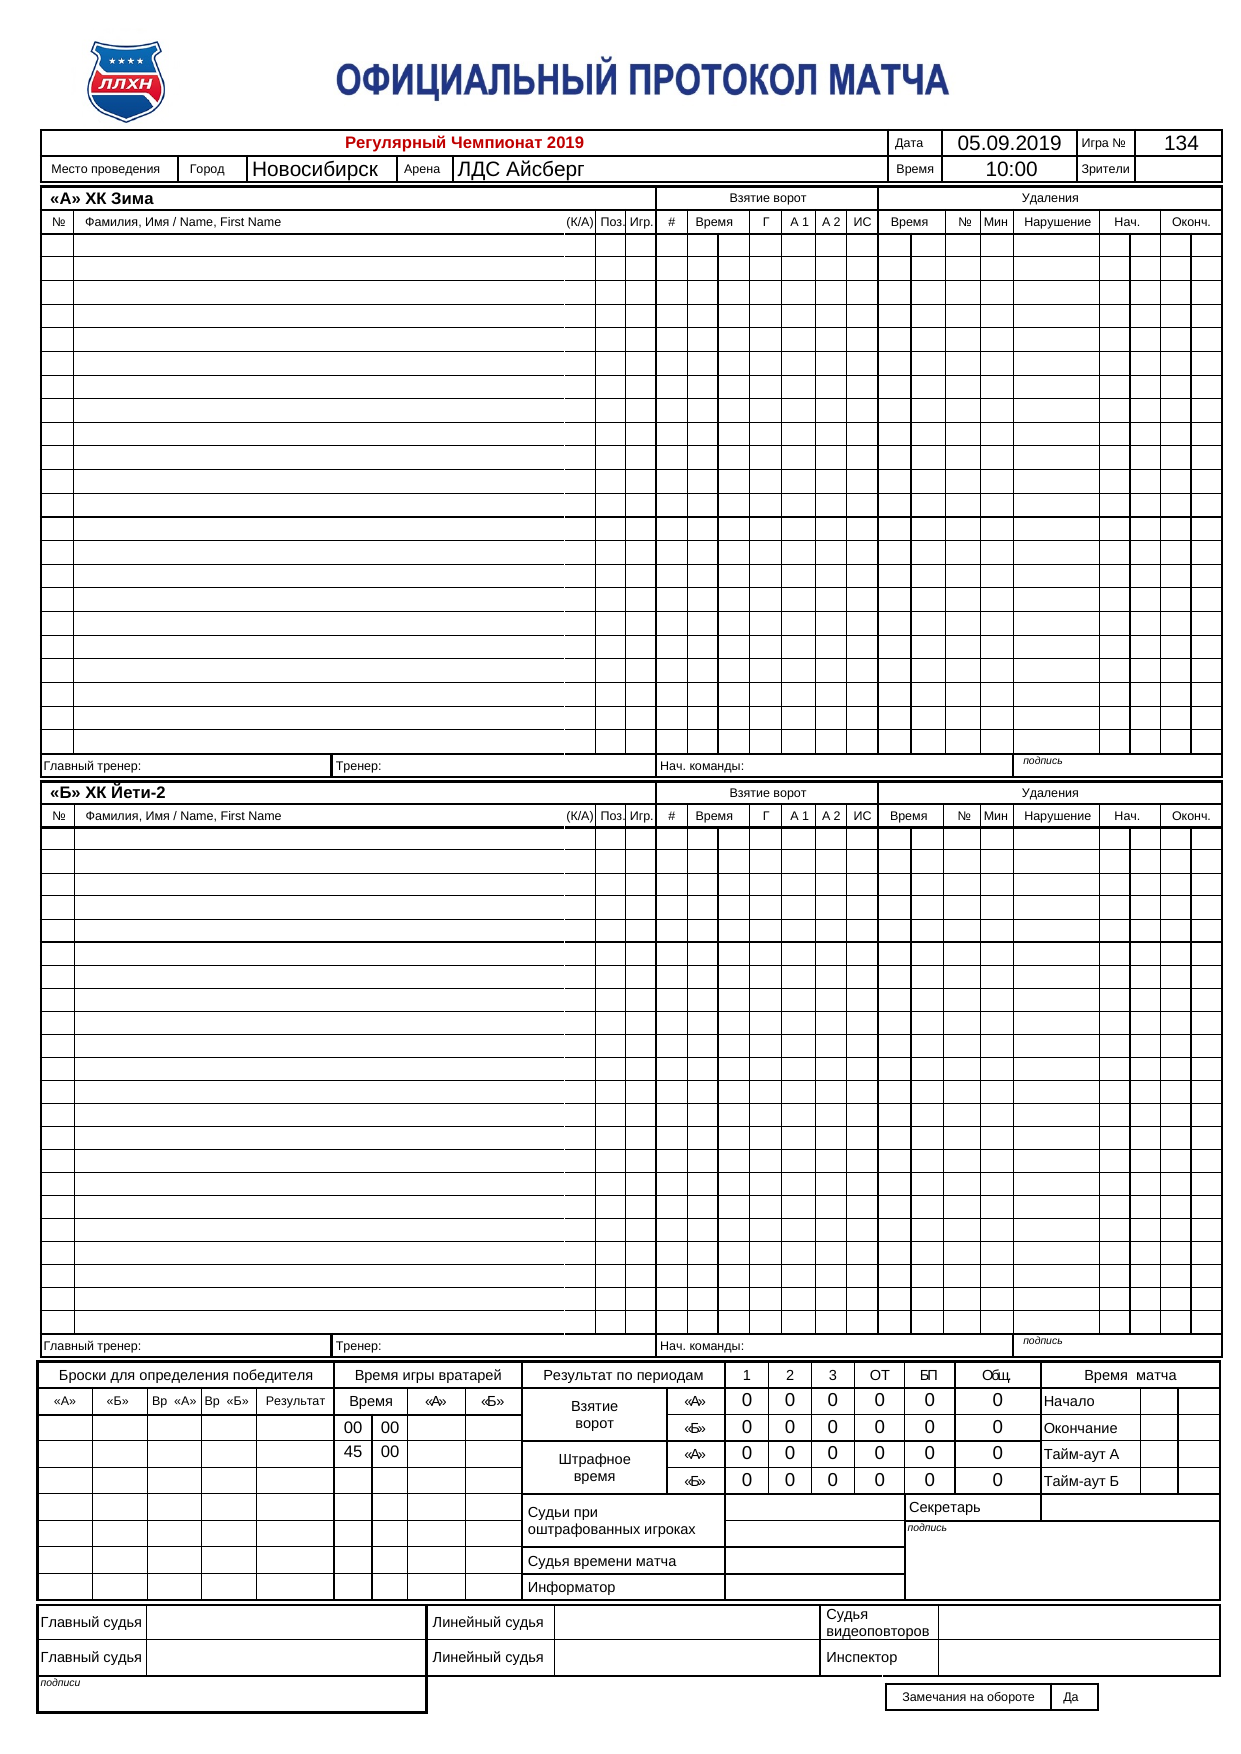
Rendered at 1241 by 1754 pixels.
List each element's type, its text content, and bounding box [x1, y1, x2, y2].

table_cell [257, 1521, 333, 1546]
table_cell [944, 874, 980, 895]
table_cell [782, 1265, 815, 1287]
table_cell Игр. [626, 211, 655, 233]
table_cell [816, 920, 846, 941]
table_cell [565, 399, 595, 422]
table_cell [879, 541, 910, 564]
table_cell [596, 730, 625, 753]
table_cell [688, 874, 717, 895]
table_cell [1192, 896, 1221, 918]
table_cell [782, 1012, 815, 1033]
table_cell [596, 707, 625, 729]
table_cell [1161, 612, 1190, 634]
table_cell [879, 707, 910, 729]
table_header Удаления [879, 783, 1221, 803]
table_cell [782, 989, 815, 1011]
table_cell [816, 943, 846, 964]
table_cell [42, 518, 73, 540]
table_cell [912, 1219, 943, 1241]
table_cell [335, 1521, 371, 1546]
table_cell [847, 989, 877, 1011]
table_cell [75, 1035, 564, 1057]
table_cell [879, 1311, 910, 1333]
table_cell [912, 1242, 943, 1264]
table_cell [816, 896, 846, 918]
table_cell Зрители [1078, 157, 1134, 181]
table_cell [946, 352, 980, 374]
table_cell [42, 541, 73, 564]
table_cell [1131, 1035, 1160, 1057]
table_cell [565, 376, 595, 398]
table_cell [42, 1242, 74, 1264]
table_cell 0 [812, 1468, 854, 1493]
table_cell [565, 966, 595, 987]
table_cell [816, 829, 846, 849]
table_cell [1100, 920, 1129, 941]
table_cell [1161, 281, 1190, 303]
table_cell [1131, 281, 1160, 303]
table_cell [148, 1547, 201, 1573]
table_cell [782, 1127, 815, 1149]
table_cell [782, 829, 815, 849]
table_cell [657, 1196, 687, 1218]
table_cell [202, 1547, 256, 1573]
table_cell [657, 1311, 687, 1333]
table_cell [565, 541, 595, 564]
table_cell [596, 943, 625, 964]
table_header Да [1052, 1685, 1097, 1709]
table_cell [1131, 1058, 1160, 1079]
table_cell [596, 659, 625, 682]
table_cell [719, 989, 749, 1011]
table_cell [565, 1265, 595, 1287]
table_cell [946, 612, 980, 634]
table_cell [1192, 1242, 1221, 1264]
table_cell [1136, 157, 1221, 181]
table_cell [626, 1081, 655, 1103]
table_cell [39, 1547, 92, 1573]
table_cell [946, 588, 980, 611]
table_cell [688, 850, 717, 872]
table_cell [1100, 896, 1129, 918]
table_cell [42, 829, 74, 849]
table_cell [879, 352, 910, 374]
table_cell [879, 257, 910, 280]
table_cell [944, 920, 980, 941]
table_cell [75, 896, 564, 918]
table_cell [719, 376, 749, 398]
table_cell [879, 518, 910, 540]
table_cell [42, 588, 73, 611]
table_cell [879, 1081, 910, 1103]
table_header Время игры вратарей [335, 1363, 521, 1387]
table_cell [688, 588, 717, 611]
table_cell [782, 1288, 815, 1310]
table_cell [42, 1012, 74, 1033]
table_cell [912, 305, 945, 327]
table_cell [657, 328, 687, 351]
table_cell [626, 730, 655, 753]
table_cell [626, 446, 655, 469]
table_cell [944, 1035, 980, 1057]
table_cell подпись [906, 1522, 1219, 1599]
table_cell [657, 1012, 687, 1033]
table_cell [912, 707, 945, 729]
table_cell [719, 328, 749, 351]
table_cell 00 [335, 1416, 371, 1440]
table_cell [1161, 588, 1190, 611]
table_cell [1014, 352, 1099, 374]
table_cell [657, 966, 687, 987]
table_cell [147, 1640, 425, 1675]
table_cell [847, 636, 877, 658]
table_cell [688, 494, 717, 516]
table_cell [750, 281, 781, 303]
table_cell [1161, 235, 1190, 256]
table_cell [719, 423, 749, 445]
table_cell [565, 494, 595, 516]
table_cell [657, 874, 687, 895]
table_cell [1014, 1196, 1099, 1218]
table_cell [75, 1265, 564, 1287]
table_cell [688, 235, 717, 256]
table_cell [565, 1012, 595, 1033]
table_cell [816, 850, 846, 872]
table_cell [912, 896, 943, 918]
table_cell [847, 1127, 877, 1149]
table_cell [596, 1058, 625, 1079]
table_cell [93, 1468, 147, 1493]
table_cell [1161, 376, 1190, 398]
table_cell [565, 565, 595, 587]
table_cell [847, 659, 877, 682]
table_cell [657, 235, 687, 256]
table_cell [847, 281, 877, 303]
table_cell Начало [1042, 1389, 1140, 1413]
table_cell [657, 399, 687, 422]
table_cell [750, 446, 781, 469]
table_cell 0 [855, 1468, 904, 1493]
table_cell 0 [769, 1468, 811, 1493]
table_cell [565, 1035, 595, 1057]
table_cell [1192, 1058, 1221, 1079]
table_cell [719, 494, 749, 516]
table_cell [981, 446, 1013, 469]
table_cell [1100, 966, 1129, 987]
table_cell [719, 1058, 749, 1079]
table_cell [688, 730, 717, 753]
table_cell [939, 1640, 1219, 1675]
table_cell [816, 1058, 846, 1079]
table_cell [42, 281, 73, 303]
table_cell Судья видеоповторов [821, 1606, 938, 1639]
table_cell [944, 1219, 980, 1241]
table_cell [74, 328, 564, 351]
table_cell [1100, 683, 1129, 706]
table_cell Линейный судья [428, 1640, 554, 1675]
table_cell [565, 1219, 595, 1241]
table_cell [816, 541, 846, 564]
table_cell Поз. [596, 211, 625, 233]
table_cell [657, 920, 687, 941]
table_cell [1131, 1150, 1160, 1172]
table_cell Г [750, 211, 781, 233]
table_cell [912, 494, 945, 516]
table_cell [1100, 1311, 1129, 1333]
table_cell [42, 446, 73, 469]
table_cell [657, 850, 687, 872]
table_cell [719, 446, 749, 469]
table_cell «А» [668, 1442, 724, 1467]
table_cell [1192, 423, 1221, 445]
table_cell [847, 1288, 877, 1310]
table_cell [879, 423, 910, 445]
table_cell Тайм-аут Б [1042, 1468, 1140, 1493]
table_cell [1014, 920, 1099, 941]
table_header Удаления [879, 188, 1221, 209]
table_cell [257, 1574, 333, 1599]
table_cell [750, 257, 781, 280]
table_cell Главный судья [39, 1640, 146, 1675]
table_cell [981, 352, 1013, 374]
table_cell [626, 1104, 655, 1126]
table_cell [981, 1173, 1013, 1195]
table_cell [1014, 1288, 1099, 1310]
table_cell Тренер: [333, 755, 655, 776]
table_cell [847, 829, 877, 849]
table_cell [944, 1311, 980, 1333]
table_cell [847, 470, 877, 493]
table_cell [626, 423, 655, 445]
table_cell [42, 1311, 74, 1333]
table_cell [1192, 541, 1221, 564]
table_cell [1161, 518, 1190, 540]
table_cell [981, 683, 1013, 706]
table_cell [1161, 423, 1190, 445]
table_cell [688, 328, 717, 351]
table_cell [42, 399, 73, 422]
table_cell подпись [1014, 755, 1221, 776]
table_cell [750, 730, 781, 753]
table_cell [981, 1288, 1013, 1310]
table_cell [1100, 399, 1129, 422]
table_cell [981, 707, 1013, 729]
table_cell [750, 235, 781, 256]
table_cell [719, 1173, 749, 1195]
table_cell [74, 707, 564, 729]
table_cell Нач. [1100, 211, 1160, 233]
table_cell [981, 896, 1013, 918]
table_cell [1014, 423, 1099, 445]
table_cell [816, 328, 846, 351]
table_cell [1179, 1389, 1219, 1413]
table_cell [75, 920, 564, 941]
table_cell [1100, 1288, 1129, 1310]
table_cell [1100, 1265, 1129, 1287]
table_cell [1100, 376, 1129, 398]
table_header Взятие ворот [657, 783, 877, 803]
table_cell [879, 1058, 910, 1079]
table_cell [946, 730, 980, 753]
table_cell [626, 1265, 655, 1287]
table_cell [946, 565, 980, 587]
table_cell [719, 659, 749, 682]
table_cell [688, 943, 717, 964]
table_cell [981, 399, 1013, 422]
table_cell [782, 636, 815, 658]
table_cell [75, 1150, 564, 1172]
table_cell [657, 376, 687, 398]
table_cell [1100, 281, 1129, 303]
table_cell [42, 1058, 74, 1079]
table_cell [657, 989, 687, 1011]
table_cell [657, 1104, 687, 1126]
table_cell Время [688, 211, 749, 233]
table_cell [1100, 328, 1129, 351]
table_cell [1014, 659, 1099, 682]
table_cell [39, 1521, 92, 1546]
table_cell [912, 399, 945, 422]
table_cell [1192, 328, 1221, 351]
table_cell [946, 257, 980, 280]
table_cell [816, 1173, 846, 1195]
table_cell [657, 1035, 687, 1057]
table_cell Мин [981, 805, 1013, 826]
table_cell [1131, 943, 1160, 964]
table_cell [1014, 399, 1099, 422]
table_cell [688, 1150, 717, 1172]
table_cell [750, 989, 781, 1011]
table_cell 0 [769, 1442, 811, 1467]
table_cell [596, 896, 625, 918]
table_cell [719, 305, 749, 327]
table_cell [626, 235, 655, 256]
table_cell [1100, 1012, 1129, 1033]
table_cell [596, 588, 625, 611]
table_cell [816, 305, 846, 327]
table_cell [596, 399, 625, 422]
table_cell [782, 1219, 815, 1241]
table_cell [1100, 1035, 1129, 1057]
table_cell [555, 1640, 819, 1675]
table_cell [74, 541, 564, 564]
table_cell [1014, 1311, 1099, 1333]
table_cell [816, 1196, 846, 1218]
table_cell [148, 1468, 201, 1493]
table_cell [657, 612, 687, 634]
table_cell [912, 943, 943, 964]
table_cell [626, 989, 655, 1011]
table_cell [782, 896, 815, 918]
table_cell [782, 470, 815, 493]
table_cell [1100, 470, 1129, 493]
table_cell [1014, 966, 1099, 987]
table_cell [847, 1196, 877, 1218]
table_cell [782, 1035, 815, 1057]
table_cell [257, 1441, 333, 1467]
table_cell [1131, 376, 1160, 398]
table_cell [847, 850, 877, 872]
table_cell «А» [39, 1389, 92, 1413]
table_cell [688, 1173, 717, 1195]
table_cell [912, 966, 943, 987]
table_cell [1161, 1035, 1190, 1057]
table_cell [202, 1416, 256, 1440]
table_cell [148, 1521, 201, 1546]
table_cell [626, 1288, 655, 1310]
table_cell [847, 257, 877, 280]
table_cell [1192, 1173, 1221, 1195]
table_cell [946, 235, 980, 256]
table_cell [981, 541, 1013, 564]
table_cell [816, 257, 846, 280]
table_cell [626, 257, 655, 280]
table_cell [596, 1219, 625, 1241]
table_cell [688, 399, 717, 422]
table_cell [912, 612, 945, 634]
table_cell [719, 683, 749, 706]
table_cell [1131, 707, 1160, 729]
table_cell [565, 636, 595, 658]
table_cell Время [879, 211, 945, 233]
table_cell [1192, 518, 1221, 540]
table_cell [1014, 1058, 1099, 1079]
table_cell [847, 966, 877, 987]
table_cell [1179, 1415, 1219, 1440]
table_cell Взятие ворот [523, 1389, 666, 1440]
table_cell [1100, 612, 1129, 634]
table_cell [688, 829, 717, 849]
table_cell [1192, 920, 1221, 941]
table_cell [782, 399, 815, 422]
table_cell [719, 829, 749, 849]
table_cell [750, 328, 781, 351]
table_cell [1192, 494, 1221, 516]
table_cell [782, 966, 815, 987]
table_cell [1100, 494, 1129, 516]
table_cell [147, 1606, 425, 1639]
table_cell [750, 1058, 781, 1079]
table_cell [816, 966, 846, 987]
table_cell [782, 518, 815, 540]
table_cell (К/А) [565, 211, 595, 233]
table_cell [596, 1035, 625, 1057]
table_cell [626, 376, 655, 398]
table_cell 0 [905, 1415, 954, 1440]
table_header Игра № [1078, 131, 1134, 155]
table_cell [688, 1104, 717, 1126]
table_cell [42, 896, 74, 918]
table_cell [1131, 966, 1160, 987]
table_cell [657, 588, 687, 611]
table_cell [719, 1242, 749, 1264]
table_cell [946, 707, 980, 729]
table_cell [626, 328, 655, 351]
table_cell [626, 896, 655, 918]
table_header Время матча [1042, 1363, 1219, 1387]
table_cell [626, 1173, 655, 1195]
table_cell [1014, 518, 1099, 540]
table_cell [981, 470, 1013, 493]
table_cell [657, 470, 687, 493]
table_cell [596, 1311, 625, 1333]
table_cell [1161, 494, 1190, 516]
table_cell [912, 1196, 943, 1218]
table_cell [816, 659, 846, 682]
table_cell [782, 1104, 815, 1126]
table_cell [879, 1127, 910, 1149]
table_cell [1014, 1150, 1099, 1172]
table_cell [74, 565, 564, 587]
table_cell Время [335, 1389, 407, 1413]
table_cell Тайм-аут А [1042, 1441, 1140, 1467]
table_cell [1192, 1127, 1221, 1149]
table_cell [596, 470, 625, 493]
table_cell [42, 1035, 74, 1057]
table_cell [1192, 235, 1221, 256]
table_cell [782, 1081, 815, 1103]
table_cell [657, 829, 687, 849]
table_cell [719, 612, 749, 634]
table_cell [74, 446, 564, 469]
table_cell [626, 1058, 655, 1079]
table_cell [981, 1242, 1013, 1264]
table_cell [912, 1127, 943, 1149]
table_cell [1131, 1127, 1160, 1149]
table_cell [816, 281, 846, 303]
table_cell [1161, 541, 1190, 564]
table_cell 0 [905, 1468, 954, 1493]
table_cell [816, 683, 846, 706]
table_cell [466, 1468, 521, 1493]
table_cell [1161, 989, 1190, 1011]
table_cell [42, 659, 73, 682]
table_cell [688, 636, 717, 658]
table_cell [565, 1058, 595, 1079]
table_cell [719, 1196, 749, 1218]
table_cell [202, 1441, 256, 1467]
table_cell [688, 565, 717, 587]
table_cell [981, 1104, 1013, 1126]
table_cell [816, 1219, 846, 1241]
table_cell [879, 1219, 910, 1241]
table_cell [816, 636, 846, 658]
table_cell [42, 1219, 74, 1241]
table_cell 10:00 [943, 157, 1076, 181]
table_cell [1014, 829, 1099, 849]
table_cell [657, 1058, 687, 1079]
table_cell [946, 376, 980, 398]
table_cell [596, 1265, 625, 1287]
table_cell «Б » [466, 1389, 521, 1413]
table_cell [879, 470, 910, 493]
table_cell [1192, 683, 1221, 706]
table_cell Информатор [523, 1575, 724, 1599]
table_cell [1014, 989, 1099, 1011]
table_cell [879, 636, 910, 658]
table_cell 0 [855, 1442, 904, 1467]
table_cell [626, 829, 655, 849]
table_cell [74, 235, 564, 256]
table_header БП [905, 1363, 954, 1387]
table_cell [1192, 829, 1221, 849]
table_cell [1192, 636, 1221, 658]
table_cell Место проведения [42, 157, 177, 181]
table_header Регулярный Чемпионат 2019 [42, 131, 887, 155]
table_cell [74, 494, 564, 516]
table_cell [1131, 636, 1160, 658]
table_cell [944, 943, 980, 964]
table_header Результат по периодам [523, 1363, 724, 1387]
table_cell [596, 1288, 625, 1310]
table_cell [596, 518, 625, 540]
table_cell [719, 1288, 749, 1310]
table_cell [946, 494, 980, 516]
table_cell [408, 1494, 465, 1520]
table_cell [42, 1173, 74, 1195]
table_cell 0 [812, 1389, 854, 1413]
table_cell [373, 1494, 407, 1520]
table_cell [944, 896, 980, 918]
table_cell [1161, 730, 1190, 753]
table_cell [1192, 305, 1221, 327]
table_cell [750, 829, 781, 849]
table_cell [1192, 1104, 1221, 1126]
table_header Общ. [956, 1363, 1040, 1387]
table_cell [565, 943, 595, 964]
table_cell [750, 423, 781, 445]
table_cell [1014, 1104, 1099, 1126]
table_cell [626, 1219, 655, 1241]
table_cell № [944, 805, 980, 826]
table_cell [847, 730, 877, 753]
table_cell [74, 588, 564, 611]
table_cell Вр «А» [148, 1389, 201, 1413]
table_cell 0 [812, 1442, 854, 1467]
table_cell [719, 541, 749, 564]
table_cell [1100, 659, 1129, 682]
table_cell [688, 707, 717, 729]
table_cell [782, 1150, 815, 1172]
table_header 134 [1136, 131, 1221, 155]
table_cell [879, 829, 910, 849]
table_cell [688, 470, 717, 493]
table_cell [1014, 1173, 1099, 1195]
table_cell [688, 896, 717, 918]
table_cell [1192, 281, 1221, 303]
table_cell [750, 707, 781, 729]
table_cell [1192, 446, 1221, 469]
table_cell [1100, 1219, 1129, 1241]
table_cell [1192, 707, 1221, 729]
table_cell [688, 281, 717, 303]
table_cell Оконч. [1161, 805, 1221, 826]
table_cell [944, 1265, 980, 1287]
table_cell «Б» [93, 1389, 147, 1413]
table_cell [912, 565, 945, 587]
table_cell [946, 399, 980, 422]
table_cell [74, 730, 564, 753]
table_cell [565, 612, 595, 634]
table_cell [912, 683, 945, 706]
table_cell [42, 943, 74, 964]
table_cell [981, 989, 1013, 1011]
table_cell [75, 1242, 564, 1264]
table_cell [782, 1173, 815, 1195]
table_cell [657, 896, 687, 918]
table_cell [719, 636, 749, 658]
table_cell [42, 1288, 74, 1310]
table_cell Главный судья [39, 1606, 146, 1639]
table_cell [944, 1288, 980, 1310]
table_cell [74, 683, 564, 706]
table_cell [944, 1150, 980, 1172]
table_cell [1131, 1104, 1160, 1126]
table_cell [782, 1242, 815, 1264]
table_cell [816, 1035, 846, 1057]
table_cell [74, 659, 564, 682]
table_cell [1100, 1242, 1129, 1264]
table_cell [1014, 376, 1099, 398]
table_cell [782, 683, 815, 706]
table_cell [1131, 399, 1160, 422]
table_cell [596, 920, 625, 941]
table_cell [626, 518, 655, 540]
table_cell [626, 1127, 655, 1149]
table_cell [1014, 707, 1099, 729]
table_cell [1131, 829, 1160, 849]
table_cell [847, 874, 877, 895]
table_cell [657, 707, 687, 729]
table_cell [688, 257, 717, 280]
table_cell [816, 730, 846, 753]
table_cell [1192, 966, 1221, 987]
table_cell [688, 966, 717, 987]
table_cell [74, 305, 564, 327]
table_cell [626, 850, 655, 872]
table_cell [981, 1265, 1013, 1287]
table_cell [981, 1058, 1013, 1079]
table_cell [719, 874, 749, 895]
table_cell [1131, 920, 1160, 941]
table_cell [879, 874, 910, 895]
table_cell [626, 1012, 655, 1033]
table_cell [1192, 1265, 1221, 1287]
table_cell [847, 707, 877, 729]
table_cell [1100, 446, 1129, 469]
table_cell [626, 707, 655, 729]
table_cell Результат [257, 1389, 333, 1413]
table_cell [847, 565, 877, 587]
table_cell [816, 1012, 846, 1033]
table_cell [847, 1242, 877, 1264]
table_cell [688, 659, 717, 682]
table_cell [981, 281, 1013, 303]
table_cell [1100, 1127, 1129, 1149]
table_cell [42, 874, 74, 895]
table_cell А 1 [782, 211, 815, 233]
table_cell [750, 1265, 781, 1287]
table_cell [847, 235, 877, 256]
table_cell [879, 494, 910, 516]
table_cell [1131, 423, 1160, 445]
table_cell [93, 1441, 147, 1467]
table_cell [782, 565, 815, 587]
table_cell Линейный судья [428, 1606, 554, 1639]
table_cell [750, 305, 781, 327]
table_cell [565, 1127, 595, 1149]
table_cell [981, 874, 1013, 895]
table_cell [1161, 470, 1190, 493]
table_cell [1100, 541, 1129, 564]
table_cell [782, 541, 815, 564]
table_cell [688, 1035, 717, 1057]
table_cell 0 [812, 1415, 854, 1440]
table_cell [816, 1150, 846, 1172]
table_cell [946, 281, 980, 303]
table_cell [657, 1288, 687, 1310]
table_cell [93, 1494, 147, 1520]
table_cell Штрафное время [523, 1442, 666, 1493]
table_cell [782, 659, 815, 682]
table_cell [75, 850, 564, 872]
table_cell [981, 1311, 1013, 1333]
table_cell [719, 257, 749, 280]
table_cell А 2 [816, 211, 846, 233]
table_cell [42, 1104, 74, 1126]
table_cell [42, 352, 73, 374]
table_cell [1161, 943, 1190, 964]
table_cell [42, 683, 73, 706]
table_cell [944, 1012, 980, 1033]
table_cell Вр «Б» [202, 1389, 256, 1413]
table_cell [1192, 1219, 1221, 1241]
table_cell [596, 636, 625, 658]
table_cell [847, 1173, 877, 1195]
table_cell [596, 541, 625, 564]
table_cell [981, 636, 1013, 658]
table_cell [1100, 1058, 1129, 1079]
table_cell [946, 636, 980, 658]
table_cell [847, 612, 877, 634]
table_cell [657, 446, 687, 469]
table_cell [750, 494, 781, 516]
table_cell [148, 1441, 201, 1467]
table_cell [688, 1127, 717, 1149]
table_cell [42, 1081, 74, 1103]
table_cell [816, 399, 846, 422]
table_cell [782, 257, 815, 280]
table_cell [688, 989, 717, 1011]
table_cell [944, 1173, 980, 1195]
table_cell [657, 1219, 687, 1241]
table_cell [148, 1416, 201, 1440]
table_cell [912, 352, 945, 374]
table_cell [912, 1058, 943, 1079]
table_cell [565, 730, 595, 753]
table_cell [626, 470, 655, 493]
table_cell [782, 235, 815, 256]
table_cell [816, 494, 846, 516]
table_cell [1100, 423, 1129, 445]
table_header 3 [812, 1363, 854, 1387]
table_cell [719, 707, 749, 729]
table_cell [42, 494, 73, 516]
table_cell [912, 376, 945, 398]
table_cell [782, 446, 815, 469]
table_cell [750, 565, 781, 587]
table_cell [719, 235, 749, 256]
table_cell [75, 943, 564, 964]
table_cell [946, 541, 980, 564]
table_cell [74, 636, 564, 658]
table_cell [883, 1677, 1220, 1681]
table_cell [596, 1173, 625, 1195]
table_cell [912, 1104, 943, 1126]
table_cell [75, 1173, 564, 1195]
table_cell [816, 235, 846, 256]
table_cell [726, 1575, 904, 1599]
table_cell [750, 1012, 781, 1033]
table_cell [981, 518, 1013, 540]
table_cell [1014, 446, 1099, 469]
table_cell [879, 1265, 910, 1287]
table_cell [1192, 352, 1221, 374]
table_cell [657, 565, 687, 587]
table_cell [944, 1242, 980, 1264]
table_cell [626, 494, 655, 516]
table_cell [373, 1521, 407, 1546]
table_cell [1131, 850, 1160, 872]
table_cell [1141, 1389, 1177, 1413]
table_cell [981, 305, 1013, 327]
table_cell [688, 920, 717, 941]
table_cell [782, 1311, 815, 1333]
table_cell 00 [373, 1416, 407, 1440]
table_cell [981, 1081, 1013, 1103]
table_cell [719, 966, 749, 987]
table_cell [657, 305, 687, 327]
table_cell [202, 1468, 256, 1493]
table_cell [565, 850, 595, 872]
table_cell [750, 1104, 781, 1126]
table_cell [912, 541, 945, 564]
table_cell [1100, 352, 1129, 374]
table_cell [688, 1242, 717, 1264]
table_cell [408, 1416, 465, 1440]
table_cell [816, 1081, 846, 1103]
table_cell [565, 1173, 595, 1195]
table_cell [42, 920, 74, 941]
table_header Взятие ворот [657, 188, 877, 209]
table_cell [688, 352, 717, 374]
table_cell [1014, 1127, 1099, 1149]
table_cell [1014, 1035, 1099, 1057]
table_cell [1131, 683, 1160, 706]
table_cell [39, 1416, 92, 1440]
table_cell [1014, 636, 1099, 658]
table_cell [555, 1606, 819, 1639]
table_cell Нач. команды: [657, 755, 1012, 776]
table_header Дата [889, 131, 941, 155]
table_cell [74, 399, 564, 422]
table_cell [1131, 328, 1160, 351]
table_cell [626, 305, 655, 327]
table_cell [912, 257, 945, 280]
table_cell [981, 850, 1013, 872]
table_cell [688, 541, 717, 564]
table_cell [750, 541, 781, 564]
table_cell [408, 1547, 465, 1573]
table_cell [912, 1311, 943, 1333]
table_cell [42, 636, 73, 658]
table_cell [75, 1311, 564, 1333]
table_cell [912, 1035, 943, 1057]
table_cell [657, 1242, 687, 1264]
table_cell [939, 1606, 1219, 1639]
table_cell [1131, 352, 1160, 374]
table_cell [596, 989, 625, 1011]
table_cell [42, 257, 73, 280]
table_header 05.09.2019 [943, 131, 1076, 155]
table_cell [847, 896, 877, 918]
table_cell [719, 470, 749, 493]
table_cell [1192, 1311, 1221, 1333]
table_cell [626, 352, 655, 374]
table_cell [596, 850, 625, 872]
table_cell [981, 1012, 1013, 1033]
table_cell [879, 399, 910, 422]
table_cell [726, 1548, 904, 1573]
table_cell [1161, 328, 1190, 351]
table_cell [750, 1311, 781, 1333]
table_cell Поз. [596, 805, 625, 826]
table_cell [657, 683, 687, 706]
table_cell [750, 683, 781, 706]
table_cell [42, 1127, 74, 1149]
table_cell [42, 565, 73, 587]
table_cell [912, 518, 945, 540]
table_cell [847, 446, 877, 469]
table_cell [912, 730, 945, 753]
table_cell [981, 730, 1013, 753]
table_cell [565, 1150, 595, 1172]
table_cell [847, 1104, 877, 1126]
table_cell [626, 943, 655, 964]
table_cell [879, 612, 910, 634]
table_header ОТ [855, 1363, 904, 1387]
table_cell [847, 376, 877, 398]
table_cell [1014, 730, 1099, 753]
table_cell [879, 328, 910, 351]
table_cell [1161, 1265, 1190, 1287]
table_cell [1131, 470, 1160, 493]
table_cell 0 [956, 1415, 1040, 1440]
table_cell [688, 518, 717, 540]
table_cell [596, 281, 625, 303]
table_cell [335, 1547, 371, 1573]
table_cell [1014, 896, 1099, 918]
table_cell [257, 1416, 333, 1440]
table_cell [879, 850, 910, 872]
table_cell [847, 1150, 877, 1172]
table_cell № [42, 211, 73, 233]
table_cell [981, 966, 1013, 987]
table_cell [1014, 305, 1099, 327]
table_cell [565, 588, 595, 611]
table_cell [42, 707, 73, 729]
table_cell [1131, 874, 1160, 895]
table_cell [565, 1311, 595, 1333]
table_cell [750, 874, 781, 895]
table_cell [1161, 1219, 1190, 1241]
table_cell [565, 1081, 595, 1103]
table_cell [565, 896, 595, 918]
table_cell [1131, 446, 1160, 469]
table_cell [42, 1196, 74, 1218]
table_cell [1161, 565, 1190, 587]
table_cell [1131, 494, 1160, 516]
table_cell [1100, 636, 1129, 658]
table_cell 0 [956, 1389, 1040, 1413]
table_cell [1192, 659, 1221, 682]
table_cell [596, 376, 625, 398]
table_cell [816, 707, 846, 729]
table_cell [879, 1150, 910, 1172]
table_cell [657, 352, 687, 374]
table_cell [1014, 281, 1099, 303]
table_cell [596, 352, 625, 374]
table_cell [1192, 588, 1221, 611]
table_cell [1014, 235, 1099, 256]
table_cell [1100, 1196, 1129, 1218]
table_cell [42, 850, 74, 872]
table_cell [912, 829, 943, 849]
table_cell [626, 683, 655, 706]
table_cell [1161, 850, 1190, 872]
table_cell [847, 352, 877, 374]
table_cell [1014, 494, 1099, 516]
table_cell «А» [668, 1389, 724, 1413]
table_cell [750, 1127, 781, 1149]
table_cell [75, 1127, 564, 1149]
table_cell [719, 565, 749, 587]
table_cell [1161, 1104, 1190, 1126]
table_cell [565, 989, 595, 1011]
table_cell [879, 683, 910, 706]
table_cell [1192, 850, 1221, 872]
table_cell [1192, 257, 1221, 280]
table_cell [1161, 1311, 1190, 1333]
table_cell 0 [855, 1389, 904, 1413]
table_cell [981, 1150, 1013, 1172]
table_cell [1161, 1196, 1190, 1218]
table_cell [719, 352, 749, 374]
table_cell [879, 920, 910, 941]
table_cell (К/А) [565, 805, 595, 826]
table_cell 0 [905, 1442, 954, 1467]
table_cell [1192, 730, 1221, 753]
table_cell [1192, 1150, 1221, 1172]
table_cell [466, 1494, 521, 1520]
table_cell [1014, 612, 1099, 634]
table_cell [626, 1196, 655, 1218]
table_cell [596, 874, 625, 895]
table_cell [782, 588, 815, 611]
table_cell А 1 [782, 805, 815, 826]
table_cell Оконч. [1161, 211, 1221, 233]
table_cell [1161, 659, 1190, 682]
table_cell [93, 1574, 147, 1599]
table_cell [879, 730, 910, 753]
table_cell [719, 943, 749, 964]
table_cell [408, 1468, 465, 1493]
table_cell [39, 1574, 92, 1599]
table_cell [1100, 588, 1129, 611]
table_cell [42, 1265, 74, 1287]
table_cell [750, 1242, 781, 1264]
table_cell [782, 352, 815, 374]
table_cell [981, 659, 1013, 682]
table_cell [75, 989, 564, 1011]
table_cell [1100, 1081, 1129, 1103]
table_cell [719, 1081, 749, 1103]
table_cell Новосибирск [248, 157, 396, 181]
table_cell [1014, 1265, 1099, 1287]
table_cell [688, 1265, 717, 1287]
table_cell [1192, 1196, 1221, 1218]
table_cell Нарушение [1014, 805, 1099, 826]
table_header «Б» ХК Йети-2 [42, 783, 655, 803]
table_cell [1100, 565, 1129, 587]
table_cell [1100, 730, 1129, 753]
table_cell [1014, 1242, 1099, 1264]
table_cell [688, 1288, 717, 1310]
table_cell [688, 446, 717, 469]
table_cell 0 [726, 1389, 768, 1413]
table_cell [626, 588, 655, 611]
table_cell ИС [847, 211, 877, 233]
table_cell [688, 423, 717, 445]
table_cell [847, 541, 877, 564]
table_cell [626, 1311, 655, 1333]
table_cell [596, 829, 625, 849]
table_cell [750, 943, 781, 964]
table_cell [944, 1127, 980, 1149]
table_cell [847, 518, 877, 540]
table_cell [1100, 235, 1129, 256]
table_cell [1192, 1012, 1221, 1033]
table_cell [657, 494, 687, 516]
table_cell [596, 305, 625, 327]
table_cell [782, 920, 815, 941]
table_cell [257, 1468, 333, 1493]
table_cell [466, 1574, 521, 1599]
table_cell [847, 1081, 877, 1103]
table_cell [428, 1677, 882, 1711]
table_cell [816, 874, 846, 895]
table_cell [816, 612, 846, 634]
table_cell [782, 423, 815, 445]
table_cell [847, 399, 877, 422]
table_cell [626, 1242, 655, 1264]
table_cell [75, 1104, 564, 1126]
table_cell [719, 399, 749, 422]
table_cell [74, 612, 564, 634]
table_cell [816, 423, 846, 445]
table_cell [847, 943, 877, 964]
table_cell [1100, 1173, 1129, 1195]
table_cell [1131, 305, 1160, 327]
table_cell [912, 1288, 943, 1310]
table_cell [688, 305, 717, 327]
table_cell [816, 1127, 846, 1149]
table_cell [75, 1081, 564, 1103]
table_cell [657, 1127, 687, 1149]
table_cell # [657, 805, 687, 826]
table_cell [42, 1150, 74, 1172]
table_cell [1131, 518, 1160, 540]
table_cell [657, 636, 687, 658]
table_cell [912, 1173, 943, 1195]
table_cell [719, 1035, 749, 1057]
table_cell [74, 257, 564, 280]
table_cell [750, 399, 781, 422]
table_cell [1161, 683, 1190, 706]
table_cell [688, 1311, 717, 1333]
table_cell [981, 943, 1013, 964]
table_cell [1099, 1682, 1220, 1711]
table_cell [1131, 1012, 1160, 1033]
table_cell [657, 659, 687, 682]
table_cell [816, 446, 846, 469]
table_cell [565, 423, 595, 445]
table_cell 0 [726, 1415, 768, 1440]
table_cell [816, 1311, 846, 1333]
table_cell [1141, 1468, 1177, 1493]
table_cell [1192, 1081, 1221, 1103]
table_cell [946, 470, 980, 493]
table_cell [565, 446, 595, 469]
table_cell 0 [769, 1415, 811, 1440]
table_header Замечания на обороте [887, 1685, 1050, 1709]
table_cell [1161, 1288, 1190, 1310]
table_cell [626, 1035, 655, 1057]
table_cell [879, 896, 910, 918]
table_cell [981, 920, 1013, 941]
table_cell [816, 1242, 846, 1264]
table_cell [466, 1547, 521, 1573]
table_cell [782, 328, 815, 351]
table_cell [816, 1104, 846, 1126]
table_cell [75, 1058, 564, 1079]
table_cell [847, 683, 877, 706]
table_cell [1131, 541, 1160, 564]
table_cell [1014, 257, 1099, 280]
table_cell [944, 1196, 980, 1218]
table_cell [879, 659, 910, 682]
table_cell [782, 1196, 815, 1218]
table_cell [750, 1150, 781, 1172]
table_cell [879, 966, 910, 987]
table_cell Г [750, 805, 781, 826]
table_cell [565, 305, 595, 327]
table_cell [1131, 730, 1160, 753]
table_cell [879, 1035, 910, 1057]
table_cell [816, 588, 846, 611]
table_cell Арена [398, 157, 452, 181]
table_cell [42, 235, 73, 256]
table_cell [981, 1219, 1013, 1241]
table_cell [657, 943, 687, 964]
table_cell [373, 1574, 407, 1599]
table_cell [1192, 1035, 1221, 1057]
table_cell [1131, 1265, 1160, 1287]
table_cell [912, 588, 945, 611]
table_cell [688, 683, 717, 706]
table_cell Окончание [1042, 1415, 1140, 1440]
table_cell [1100, 1104, 1129, 1126]
table_cell [1192, 470, 1221, 493]
table_cell [912, 470, 945, 493]
table_cell [981, 328, 1013, 351]
table_cell [565, 518, 595, 540]
table_cell Нарушение [1014, 211, 1099, 233]
table_cell [946, 328, 980, 351]
table_cell [1161, 257, 1190, 280]
table_cell [719, 1265, 749, 1287]
table_cell [565, 1104, 595, 1126]
table_cell [912, 1265, 943, 1287]
table_header Броски для определения победителя [39, 1363, 333, 1387]
table_cell [981, 588, 1013, 611]
table_cell [1161, 966, 1190, 987]
table_cell [1014, 874, 1099, 895]
table_cell [750, 1196, 781, 1218]
table_cell [1014, 683, 1099, 706]
table_cell [816, 989, 846, 1011]
table_cell [981, 1035, 1013, 1057]
table_cell [944, 1058, 980, 1079]
table_cell [657, 281, 687, 303]
table_cell Судьи при оштрафованных игроках [523, 1495, 724, 1546]
table_cell [1161, 1012, 1190, 1033]
table_cell [879, 943, 910, 964]
table_cell [726, 1495, 904, 1520]
table_cell [1161, 1242, 1190, 1264]
table_cell [1141, 1441, 1177, 1467]
table_cell [1179, 1468, 1219, 1493]
table_cell [782, 376, 815, 398]
table_cell [750, 376, 781, 398]
table_cell [879, 989, 910, 1011]
table_cell [981, 565, 1013, 587]
table_cell [782, 850, 815, 872]
table_cell [335, 1494, 371, 1520]
table_cell [1014, 1219, 1099, 1241]
table_cell [596, 612, 625, 634]
table_cell [688, 376, 717, 398]
table_cell [719, 1219, 749, 1241]
table_cell [39, 1468, 92, 1493]
table_cell [42, 966, 74, 987]
table_cell [596, 1104, 625, 1126]
picture [5, 28, 1179, 129]
table_cell [75, 966, 564, 987]
table_cell [596, 1012, 625, 1033]
table_cell [93, 1547, 147, 1573]
table_cell [944, 1104, 980, 1126]
table_cell [626, 874, 655, 895]
table_cell [782, 943, 815, 964]
table_cell [1014, 1012, 1099, 1033]
table_cell [912, 1012, 943, 1033]
table_cell [1100, 1150, 1129, 1172]
table_cell [626, 636, 655, 658]
table_cell [1192, 376, 1221, 398]
table_cell [1100, 943, 1129, 964]
table_cell [912, 328, 945, 351]
table_cell [1179, 1441, 1219, 1467]
table_cell Игр. [626, 805, 655, 826]
table_cell # [657, 211, 687, 233]
table_cell [912, 636, 945, 658]
table_cell [1161, 399, 1190, 422]
table_header «А» ХК Зима [42, 188, 655, 209]
table_cell [1192, 1288, 1221, 1310]
table_cell [1100, 989, 1129, 1011]
table_cell [657, 1150, 687, 1172]
table_cell [912, 235, 945, 256]
table_cell [879, 1288, 910, 1310]
table_cell [879, 235, 910, 256]
table_cell [596, 1081, 625, 1103]
table_cell [42, 305, 73, 327]
table_cell [42, 328, 73, 351]
table_cell подписи [39, 1677, 425, 1711]
table_cell [93, 1416, 147, 1440]
table_cell [565, 1242, 595, 1264]
table_cell [981, 612, 1013, 634]
table_cell [847, 305, 877, 327]
table_cell [981, 1127, 1013, 1149]
table_cell [944, 966, 980, 987]
table_cell 00 [373, 1441, 407, 1467]
table_cell [719, 1104, 749, 1126]
table_cell [981, 257, 1013, 280]
table_cell [657, 518, 687, 540]
table_cell [750, 588, 781, 611]
table_cell [1014, 1081, 1099, 1103]
table_cell [1131, 235, 1160, 256]
table_cell [75, 829, 564, 849]
table_cell [657, 541, 687, 564]
table_cell 0 [956, 1442, 1040, 1467]
table_cell [946, 423, 980, 445]
table_cell [719, 1150, 749, 1172]
table_cell 0 [956, 1468, 1040, 1493]
table_cell [1161, 636, 1190, 658]
table_cell [719, 896, 749, 918]
table_cell [912, 850, 943, 872]
table_cell Инспектор [821, 1640, 938, 1675]
table_cell [1161, 920, 1190, 941]
table_cell [719, 281, 749, 303]
table_cell [1131, 989, 1160, 1011]
table_cell [1014, 565, 1099, 587]
table_cell [847, 588, 877, 611]
table_cell [946, 446, 980, 469]
table_cell [719, 588, 749, 611]
table_cell [750, 352, 781, 374]
table_cell [847, 494, 877, 516]
table_cell [750, 612, 781, 634]
table_cell [39, 1441, 92, 1467]
table_cell [944, 829, 980, 849]
table_cell 45 [335, 1441, 371, 1467]
table_header 2 [769, 1363, 811, 1387]
table_cell ИС [847, 805, 877, 826]
table_cell [565, 920, 595, 941]
table_cell [1131, 612, 1160, 634]
table_cell [688, 1058, 717, 1079]
table_cell [750, 850, 781, 872]
table_cell [1161, 896, 1190, 918]
table_cell [879, 1173, 910, 1195]
table_cell [879, 1196, 910, 1218]
table_cell Время [879, 805, 943, 826]
table_cell [1014, 470, 1099, 493]
table_cell [466, 1441, 521, 1467]
table_cell [816, 518, 846, 540]
table_cell [750, 1288, 781, 1310]
table_cell [373, 1547, 407, 1573]
table_cell [626, 565, 655, 587]
table_cell [847, 1035, 877, 1057]
table_cell [1131, 1311, 1160, 1333]
table_cell [912, 446, 945, 469]
table_cell [1161, 707, 1190, 729]
table_cell [782, 612, 815, 634]
table_cell [657, 423, 687, 445]
table_cell [719, 730, 749, 753]
table_cell [257, 1494, 333, 1520]
table_cell [1100, 850, 1129, 872]
table_cell [1192, 874, 1221, 895]
table_cell [726, 1521, 904, 1546]
table_cell [1161, 1058, 1190, 1079]
table_cell [847, 1311, 877, 1333]
table_cell [42, 376, 73, 398]
table_cell [1100, 305, 1129, 327]
table_cell [1100, 829, 1129, 849]
table_cell [912, 1150, 943, 1172]
table_cell [944, 850, 980, 872]
table_cell [912, 281, 945, 303]
table_cell ЛДС Айсберг [454, 157, 887, 181]
table_cell [74, 470, 564, 493]
table_cell [750, 659, 781, 682]
table_cell [596, 1150, 625, 1172]
table_cell [1161, 1127, 1190, 1149]
table_cell Время [889, 157, 941, 181]
table_cell [750, 1173, 781, 1195]
table_cell [847, 1012, 877, 1033]
table_cell [719, 920, 749, 941]
table_cell [565, 257, 595, 280]
table_cell [257, 1547, 333, 1573]
table_cell [750, 966, 781, 987]
table_cell 0 [855, 1415, 904, 1440]
table_cell Нач. команды: [657, 1335, 1012, 1356]
table_cell [719, 850, 749, 872]
table_cell [1161, 1150, 1190, 1172]
table_cell подпись [1014, 1335, 1221, 1356]
table_cell [596, 257, 625, 280]
table_cell [879, 1104, 910, 1126]
table_cell [1100, 707, 1129, 729]
table_cell [657, 257, 687, 280]
table_cell 0 [769, 1389, 811, 1413]
table_cell [688, 612, 717, 634]
table_cell [1192, 399, 1221, 422]
table_cell Время [688, 805, 749, 826]
table_cell [74, 376, 564, 398]
table_cell [39, 1494, 92, 1520]
table_cell [879, 565, 910, 587]
table_cell [565, 1196, 595, 1218]
table_cell [565, 328, 595, 351]
table_cell [782, 305, 815, 327]
table_cell [847, 1219, 877, 1241]
table_cell [626, 920, 655, 941]
table_cell [816, 1265, 846, 1287]
table_cell [75, 874, 564, 895]
table_cell [75, 1012, 564, 1033]
table_cell [1131, 1288, 1160, 1310]
table_cell [847, 423, 877, 445]
table_cell [335, 1574, 371, 1599]
table_cell [565, 281, 595, 303]
table_cell [816, 565, 846, 587]
table_cell [912, 1081, 943, 1103]
table_cell [565, 235, 595, 256]
table_cell [626, 966, 655, 987]
table_cell [657, 1173, 687, 1195]
table_cell [1131, 1242, 1160, 1264]
table_cell [626, 281, 655, 303]
table_cell [565, 874, 595, 895]
table_cell [1192, 565, 1221, 587]
table_cell [879, 446, 910, 469]
table_cell [626, 541, 655, 564]
table_cell Секретарь [906, 1495, 1040, 1520]
table_cell [93, 1521, 147, 1546]
table_cell [1131, 1196, 1160, 1218]
table_cell [688, 1012, 717, 1033]
table_cell [816, 376, 846, 398]
table_cell № [946, 211, 980, 233]
table_cell [944, 1081, 980, 1103]
table_cell «Б» [668, 1468, 724, 1493]
table_cell [1161, 1173, 1190, 1195]
table_cell [912, 423, 945, 445]
table_cell [1131, 896, 1160, 918]
table_cell № [42, 805, 74, 826]
table_cell [1131, 1219, 1160, 1241]
table_cell [42, 730, 73, 753]
table_cell Судья времени матча [523, 1548, 724, 1573]
table_cell Фамилия, Имя / Name, First Name [74, 211, 565, 233]
table_cell [750, 470, 781, 493]
table_cell [879, 281, 910, 303]
table_cell [816, 1288, 846, 1310]
table_cell «Б» [668, 1415, 724, 1440]
table_cell [782, 707, 815, 729]
table_cell [981, 494, 1013, 516]
table_cell [596, 683, 625, 706]
table_cell [816, 352, 846, 374]
table_cell [847, 1265, 877, 1287]
table_cell [657, 1081, 687, 1103]
table_cell [75, 1196, 564, 1218]
table_cell [1141, 1415, 1177, 1440]
table_cell [75, 1219, 564, 1241]
table_cell [42, 612, 73, 634]
table_cell [466, 1416, 521, 1440]
table_cell Фамилия, Имя / Name, First Name [75, 805, 565, 826]
table_cell [148, 1574, 201, 1599]
table_cell [879, 1012, 910, 1033]
table_cell Главный тренер: [42, 755, 330, 776]
table_cell Нач. [1100, 805, 1160, 826]
table_cell [75, 1288, 564, 1310]
table_cell [688, 1219, 717, 1241]
table_cell [719, 1012, 749, 1033]
table_cell [719, 518, 749, 540]
table_cell [596, 328, 625, 351]
table_cell [750, 1081, 781, 1103]
table_cell [565, 352, 595, 374]
table_cell [688, 1196, 717, 1218]
table_cell «А» [408, 1389, 465, 1413]
table_cell [946, 659, 980, 682]
table_cell [879, 1242, 910, 1264]
table_cell Город [179, 157, 246, 181]
table_cell 0 [726, 1468, 768, 1493]
table_cell [816, 470, 846, 493]
table_cell [1100, 874, 1129, 895]
table_cell Мин [981, 211, 1013, 233]
table_cell [596, 565, 625, 587]
table_cell [626, 612, 655, 634]
table_cell [1100, 257, 1129, 280]
table_cell [750, 518, 781, 540]
table_cell [596, 1127, 625, 1149]
table_cell [42, 989, 74, 1011]
table_cell [1014, 328, 1099, 351]
table_cell [1131, 257, 1160, 280]
table_cell [946, 518, 980, 540]
table_cell [596, 446, 625, 469]
table_cell [1192, 612, 1221, 634]
table_cell [373, 1468, 407, 1493]
table_cell [750, 896, 781, 918]
table_cell [565, 659, 595, 682]
table_cell [946, 683, 980, 706]
table_cell [1131, 1173, 1160, 1195]
table_cell [42, 470, 73, 493]
table_cell [1192, 943, 1221, 964]
table_cell [1161, 1081, 1190, 1103]
table_cell А 2 [816, 805, 846, 826]
table_cell [596, 1196, 625, 1218]
table_cell [1131, 1081, 1160, 1103]
table_cell [596, 235, 625, 256]
table_cell [1161, 305, 1190, 327]
table_cell [912, 874, 943, 895]
table_cell [202, 1521, 256, 1546]
table_cell [202, 1574, 256, 1599]
table_cell [782, 494, 815, 516]
table_cell [981, 1196, 1013, 1218]
table_cell [750, 636, 781, 658]
table_cell [981, 423, 1013, 445]
table_cell [750, 920, 781, 941]
table_cell [42, 423, 73, 445]
table_cell [74, 281, 564, 303]
table_cell [946, 305, 980, 327]
table_cell [626, 1150, 655, 1172]
table_cell [565, 683, 595, 706]
table_cell [626, 399, 655, 422]
table_cell [657, 730, 687, 753]
table_cell [596, 966, 625, 987]
table_cell [565, 829, 595, 849]
table_cell [1100, 518, 1129, 540]
table_cell [565, 707, 595, 729]
table_cell [782, 1058, 815, 1079]
table_cell [1192, 989, 1221, 1011]
table_cell 0 [726, 1442, 768, 1467]
table_cell [1161, 829, 1190, 849]
table_cell [1131, 588, 1160, 611]
table_cell [657, 1265, 687, 1287]
table_cell [1161, 352, 1190, 374]
table_cell [565, 1288, 595, 1310]
table_cell [688, 1081, 717, 1103]
table_cell Тренер: [333, 1335, 655, 1356]
table_cell [626, 659, 655, 682]
table_cell [847, 328, 877, 351]
table_cell [74, 352, 564, 374]
table_cell Главный тренер: [42, 1335, 330, 1356]
table_cell [1131, 659, 1160, 682]
table_cell [782, 281, 815, 303]
table_cell [466, 1521, 521, 1546]
table_cell [408, 1521, 465, 1546]
table_cell [879, 588, 910, 611]
table_cell [944, 989, 980, 1011]
table_cell [202, 1494, 256, 1520]
table_cell [782, 874, 815, 895]
table_cell [750, 1035, 781, 1057]
table_cell [1014, 943, 1099, 964]
table_cell [719, 1311, 749, 1333]
table_cell [879, 305, 910, 327]
table_cell [912, 920, 943, 941]
table_cell [719, 1127, 749, 1149]
table_cell [1161, 446, 1190, 469]
table_cell [408, 1441, 465, 1467]
table_cell [1014, 541, 1099, 564]
table_cell [565, 470, 595, 493]
table_cell [1042, 1495, 1219, 1520]
table_cell [74, 518, 564, 540]
table_cell [408, 1574, 465, 1599]
table_cell [596, 1242, 625, 1264]
table_cell [981, 829, 1013, 849]
table_cell [596, 494, 625, 516]
table_cell [1161, 874, 1190, 895]
table_cell [148, 1494, 201, 1520]
table_cell [847, 920, 877, 941]
table_cell [74, 423, 564, 445]
table_cell [335, 1468, 371, 1493]
table_cell [1014, 850, 1099, 872]
table_cell [1014, 588, 1099, 611]
table_header 1 [726, 1363, 768, 1387]
table_cell [847, 1058, 877, 1079]
table_cell [1131, 565, 1160, 587]
table_cell [879, 376, 910, 398]
table_cell [782, 730, 815, 753]
table_cell [981, 376, 1013, 398]
table_cell 0 [905, 1389, 954, 1413]
table_cell [750, 1219, 781, 1241]
table_cell [912, 989, 943, 1011]
table_cell [596, 423, 625, 445]
table_cell [981, 235, 1013, 256]
table_cell [912, 659, 945, 682]
